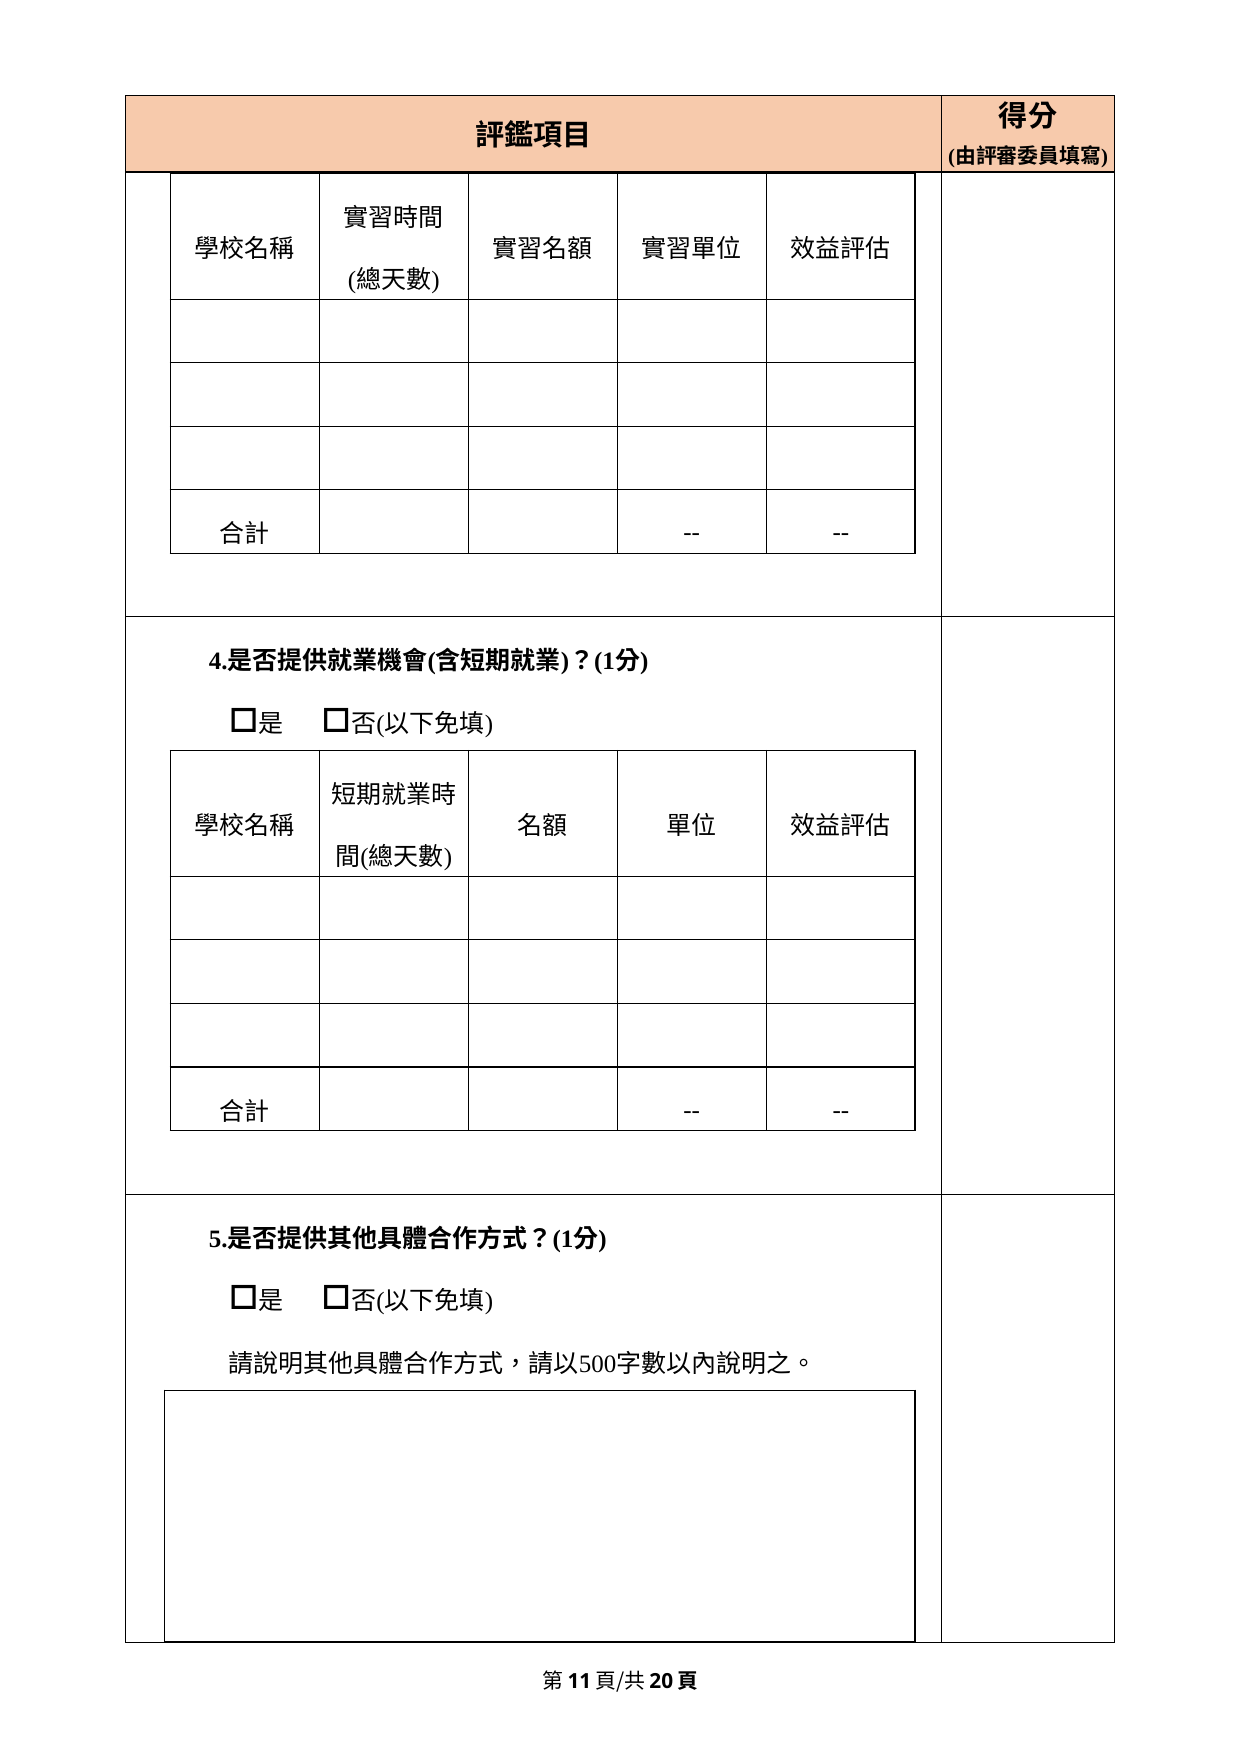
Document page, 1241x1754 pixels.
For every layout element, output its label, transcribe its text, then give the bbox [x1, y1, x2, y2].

table_cell [171, 300, 319, 362]
table_header 實習單位 [618, 174, 766, 298]
table_cell [320, 490, 468, 553]
table_cell [767, 300, 914, 362]
table_cell [126, 173, 941, 616]
table_cell [469, 1004, 617, 1066]
table_cell [171, 877, 319, 939]
table_header 實習名額 [469, 174, 617, 298]
table_cell -- [618, 490, 766, 553]
table_cell [171, 363, 319, 426]
table_cell [171, 1004, 319, 1066]
table_cell [469, 877, 617, 939]
table_header [165, 1391, 914, 1641]
table_cell [469, 300, 617, 362]
table_cell [618, 1004, 766, 1066]
table_cell [767, 877, 914, 939]
table_header 短期就業時間(總天數) [320, 751, 468, 876]
table_header 實習時間 (總天數) [320, 174, 468, 298]
table_cell [767, 427, 914, 489]
table_cell [469, 427, 617, 489]
table_header 效益評估 [767, 174, 914, 298]
table_header 效益評估 [767, 751, 914, 876]
table_cell [320, 300, 468, 362]
table_header 得分 (由評審委員填寫) [942, 96, 1114, 171]
table_cell [942, 173, 1114, 616]
table_cell [767, 363, 914, 426]
table_cell -- [767, 1068, 914, 1130]
table_cell [767, 1004, 914, 1066]
table_cell 5.是否提供其他具體合作方式？(1分) 是 否(以下免填) 請說明其他具體合作方式，請以500字數以內說明之。 [126, 1195, 941, 1642]
table_header 評鑑項目 [126, 96, 941, 171]
table_cell [618, 363, 766, 426]
table_cell [618, 940, 766, 1003]
table_cell [767, 940, 914, 1003]
table_header 學校名稱 [171, 751, 319, 876]
table_cell -- [767, 490, 914, 553]
table_cell [469, 1068, 617, 1130]
table_header 單位 [618, 751, 766, 876]
table_cell [320, 363, 468, 426]
table_cell [469, 940, 617, 1003]
table_cell [618, 877, 766, 939]
table_cell [942, 1195, 1114, 1642]
table_cell [942, 617, 1114, 1193]
table_cell [469, 490, 617, 553]
table_header 名額 [469, 751, 617, 876]
table_cell [469, 363, 617, 426]
table_cell [320, 877, 468, 939]
table_cell 合計 [171, 490, 319, 553]
table_cell [320, 940, 468, 1003]
table_cell [320, 1068, 468, 1130]
table_cell [618, 427, 766, 489]
table_cell [618, 300, 766, 362]
table_cell [171, 940, 319, 1003]
table_cell [320, 427, 468, 489]
table_header 學校名稱 [171, 174, 319, 298]
table_cell [320, 1004, 468, 1066]
table_cell 合計 [171, 1068, 319, 1130]
table_cell 4.是否提供就業機會(含短期就業)？(1分) 是 否(以下免填) [126, 617, 941, 1193]
table_cell -- [618, 1068, 766, 1130]
table_cell [171, 427, 319, 489]
